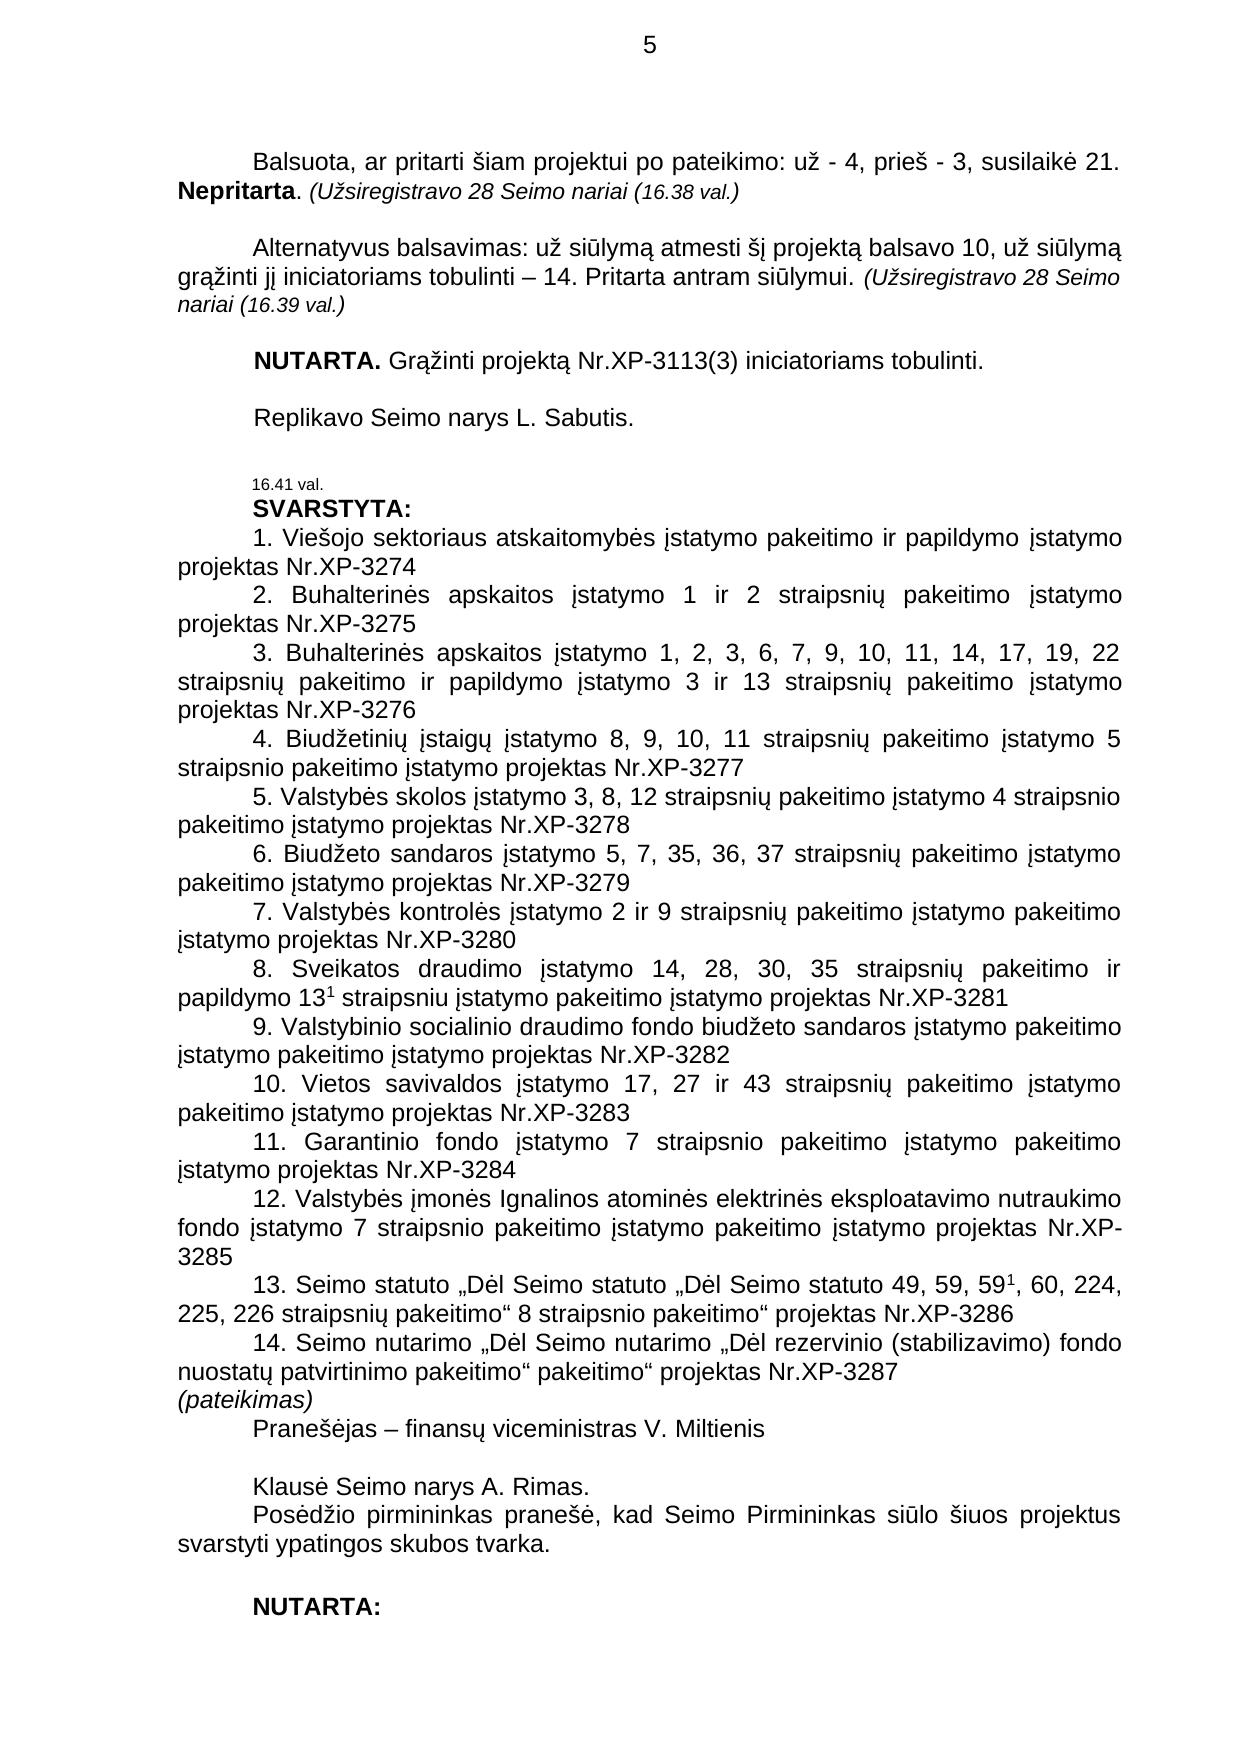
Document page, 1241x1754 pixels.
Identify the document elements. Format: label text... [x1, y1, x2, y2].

text NUTARTA. Grąžinti projektą Nr.XP-3113(3) iniciatoriams tobulinti. [177, 346, 1122, 374]
text 8. Sveikatos draudimo įstatymo 14, 28, 30, 35 straipsnių pakeitimo ir papildymo 131 straipsniu įstatymo pakeitimo įstatymo projektas Nr.XP-3281 [177, 954, 1122, 1012]
text Alternatyvus balsavimas: už siūlymą atmesti šį projektą balsavo 10, už siūlymą grąžinti jį iniciatoriams tobulinti – 14. Pritarta antram siūlymui. (Užsiregistravo 28 Seimo nariai (16.39 val.) [177, 233, 1122, 317]
text 10. Vietos savivaldos įstatymo 17, 27 ir 43 straipsnių pakeitimo įstatymo pakeitimo įstatymo projektas Nr.XP-3283 [177, 1069, 1122, 1127]
text 16.41 val. [177, 475, 1122, 494]
text 3. Buhalterinės apskaitos įstatymo 1, 2, 3, 6, 7, 9, 10, 11, 14, 17, 19, 22 straipsnių pakeitimo ir papildymo įstatymo 3 ir 13 straipsnių pakeitimo įstatymo projektas Nr.XP-3276 [177, 638, 1122, 724]
text Posėdžio pirmininkas pranešė, kad Seimo Pirmininkas siūlo šiuos projektus svarstyti ypatingos skubos tvarka. [177, 1501, 1122, 1558]
text 1. Viešojo sektoriaus atskaitomybės įstatymo pakeitimo ir papildymo įstatymo projektas Nr.XP-3274 [177, 523, 1122, 581]
text Pranešėjas – finansų viceministras V. Miltienis [177, 1414, 1122, 1443]
text 12. Valstybės įmonės Ignalinos atominės elektrinės eksploatavimo nutraukimo fondo įstatymo 7 straipsnio pakeitimo įstatymo pakeitimo įstatymo projektas Nr.XP-3285 [177, 1184, 1122, 1271]
text 14. Seimo nutarimo „Dėl Seimo nutarimo „Dėl rezervinio (stabilizavimo) fondo nuostatų patvirtinimo pakeitimo“ pakeitimo“ projektas Nr.XP-3287 [177, 1328, 1122, 1386]
text 4. Biudžetinių įstaigų įstatymo 8, 9, 10, 11 straipsnių pakeitimo įstatymo 5 straipsnio pakeitimo įstatymo projektas Nr.XP-3277 [177, 724, 1122, 782]
text Balsuota, ar pritarti šiam projektui po pateikimo: už - 4, prieš - 3, susilaikė 21. Nepritarta. (Užsiregistravo 28 Seimo nariai (16.38 val.) [177, 147, 1122, 204]
text Replikavo Seimo narys L. Sabutis. [177, 403, 1122, 432]
text 9. Valstybinio socialinio draudimo fondo biudžeto sandaros įstatymo pakeitimo įstatymo pakeitimo įstatymo projektas Nr.XP-3282 [177, 1012, 1122, 1069]
text SVARSTYTA: [177, 494, 1122, 523]
text (pateikimas) [177, 1386, 1122, 1414]
text 11. Garantinio fondo įstatymo 7 straipsnio pakeitimo įstatymo pakeitimo įstatymo projektas Nr.XP-3284 [177, 1127, 1122, 1184]
text 7. Valstybės kontrolės įstatymo 2 ir 9 straipsnių pakeitimo įstatymo pakeitimo įstatymo projektas Nr.XP-3280 [177, 897, 1122, 954]
text 5. Valstybės skolos įstatymo 3, 8, 12 straipsnių pakeitimo įstatymo 4 straipsnio pakeitimo įstatymo projektas Nr.XP-3278 [177, 782, 1122, 839]
text NUTARTA: [177, 1592, 1122, 1620]
text 2. Buhalterinės apskaitos įstatymo 1 ir 2 straipsnių pakeitimo įstatymo projektas Nr.XP-3275 [177, 581, 1122, 638]
text 13. Seimo statuto „Dėl Seimo statuto „Dėl Seimo statuto 49, 59, 591, 60, 224, 225, 226 straipsnių pakeitimo“ 8 straipsnio pakeitimo“ projektas Nr.XP-3286 [177, 1271, 1122, 1328]
text 6. Biudžeto sandaros įstatymo 5, 7, 35, 36, 37 straipsnių pakeitimo įstatymo pakeitimo įstatymo projektas Nr.XP-3279 [177, 839, 1122, 897]
text Klausė Seimo narys A. Rimas. [177, 1472, 1122, 1501]
